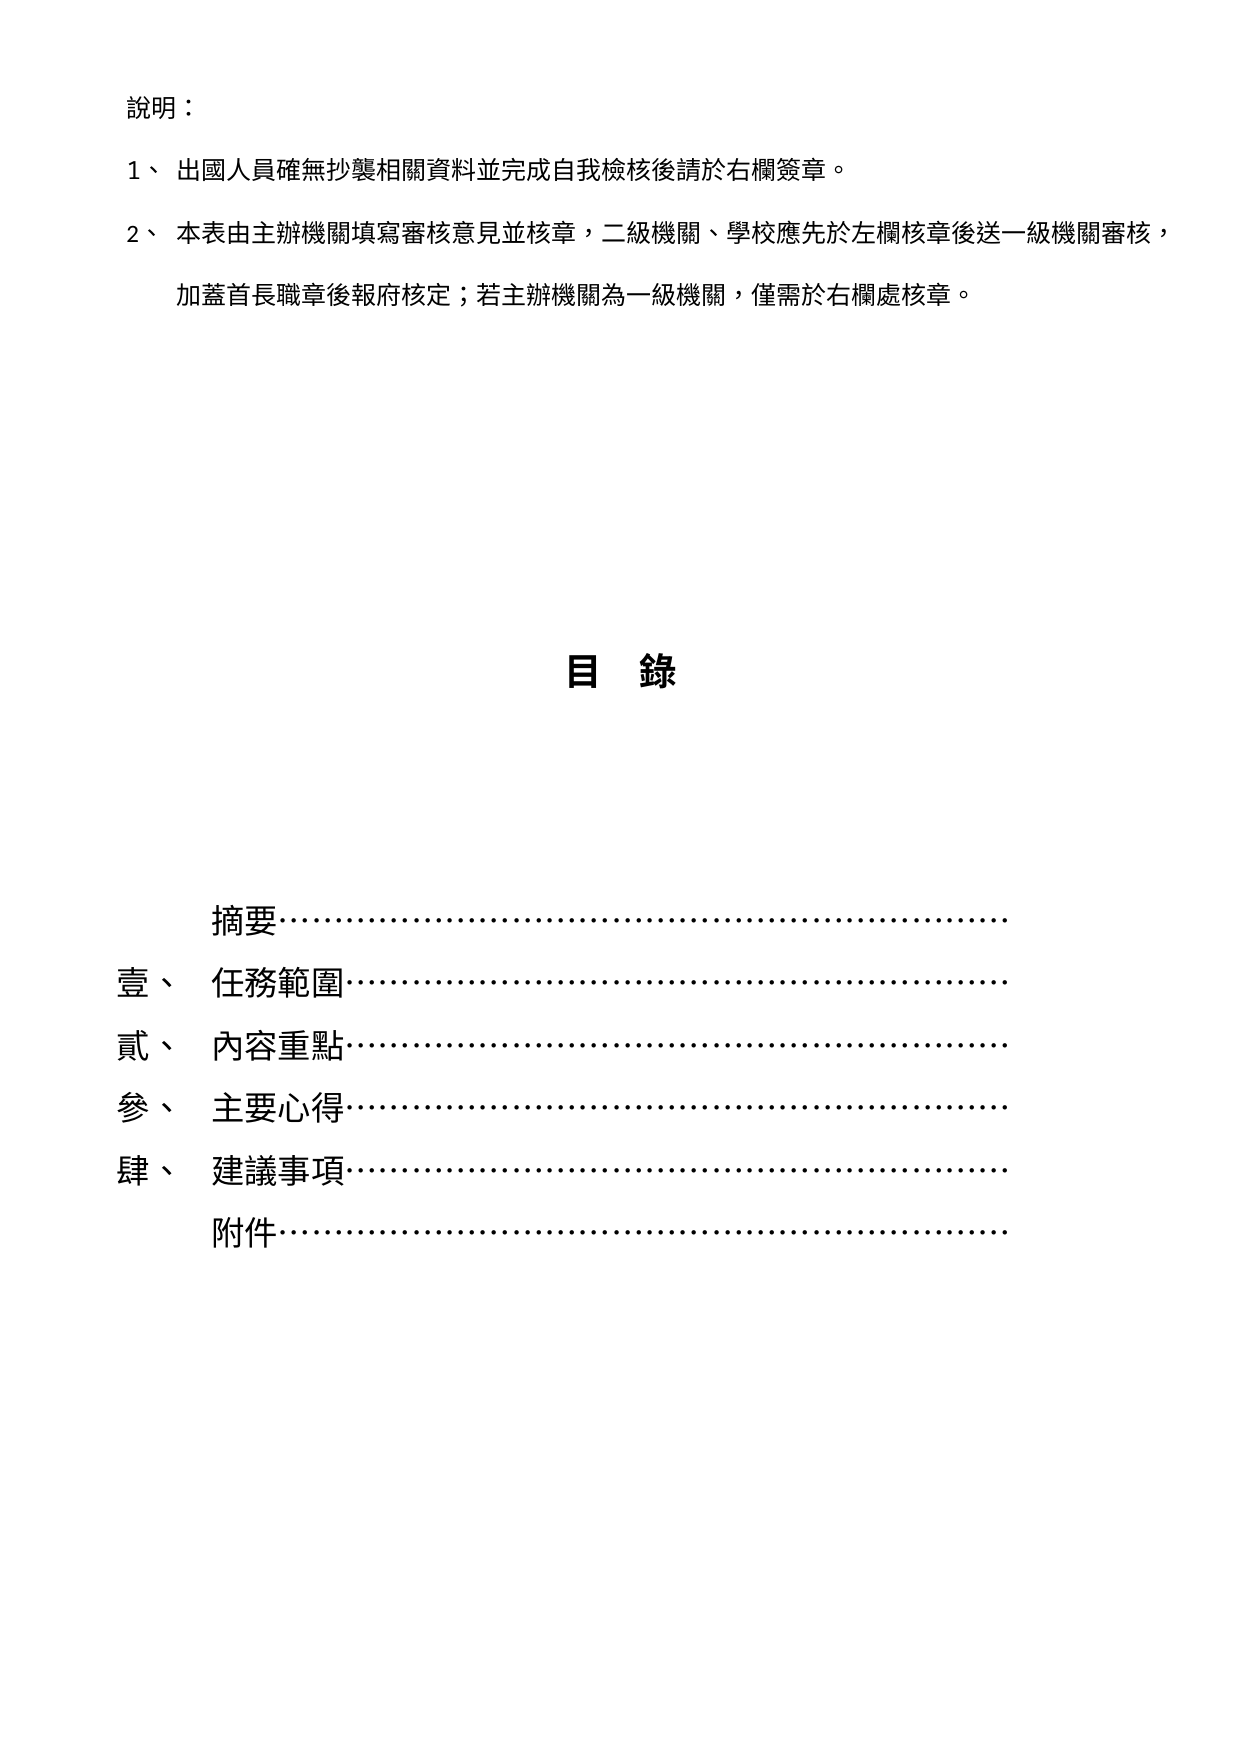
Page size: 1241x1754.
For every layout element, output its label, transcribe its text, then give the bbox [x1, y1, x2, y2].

table_cell [1104, 1065, 1115, 1127]
table_cell 任務範圍…………………………………………………… [1015, 940, 1027, 1002]
table_cell [188, 1190, 200, 1252]
text 說明： [89, 64, 1152, 127]
table_header 摘要………………………………………………………… [200, 877, 211, 939]
table_header 摘要………………………………………………………… [1015, 877, 1027, 939]
table_cell [1027, 1002, 1038, 1064]
table_cell 肆、 [100, 1127, 111, 1189]
table_cell [1104, 1127, 1115, 1189]
table_cell 內容重點…………………………………………………… [200, 1002, 211, 1064]
table_cell 附件………………………………………………………… [1015, 1190, 1027, 1252]
table_header [100, 877, 111, 939]
table_cell [1104, 1002, 1115, 1064]
table_cell 主要心得…………………………………………………… [200, 1065, 211, 1127]
table_cell 壹、 [100, 940, 111, 1002]
table_cell [1027, 1127, 1038, 1189]
list 出國人員確無抄襲相關資料並完成自我檢核後請於右欄簽章。 [126, 127, 1152, 189]
list 本表由主辦機關填寫審核意見並核章，二級機關、學校應先於左欄核章後送一級機關審核，加蓋首長職章後報府核定；若主辦機關為一級機關，僅需於右欄處核章。 [126, 189, 1152, 314]
table_cell [1027, 940, 1038, 1002]
table_cell 貳、 [100, 1002, 111, 1064]
table_cell 參、 [100, 1065, 111, 1127]
table_header [1027, 877, 1038, 939]
table_cell [1027, 1190, 1038, 1252]
table_header [1104, 877, 1115, 939]
text 目 錄 [89, 627, 1152, 689]
table_cell 附件………………………………………………………… [200, 1190, 211, 1252]
table_cell [1104, 940, 1115, 1002]
table_cell 肆、 [188, 1127, 200, 1189]
table_cell 建議事項…………………………………………………… [200, 1127, 211, 1189]
table_header [188, 877, 200, 939]
table_cell 貳、 [188, 1002, 200, 1064]
table_cell 任務範圍…………………………………………………… [200, 940, 211, 1002]
table_cell 參、 [188, 1065, 200, 1127]
table_cell [1104, 1190, 1115, 1252]
table_cell [100, 1190, 111, 1252]
table_cell 主要心得…………………………………………………… [1015, 1065, 1027, 1127]
table_cell 建議事項…………………………………………………… [1015, 1127, 1027, 1189]
table_cell [1027, 1065, 1038, 1127]
table_cell 內容重點…………………………………………………… [1015, 1002, 1027, 1064]
table_cell 壹、 [188, 940, 200, 1002]
